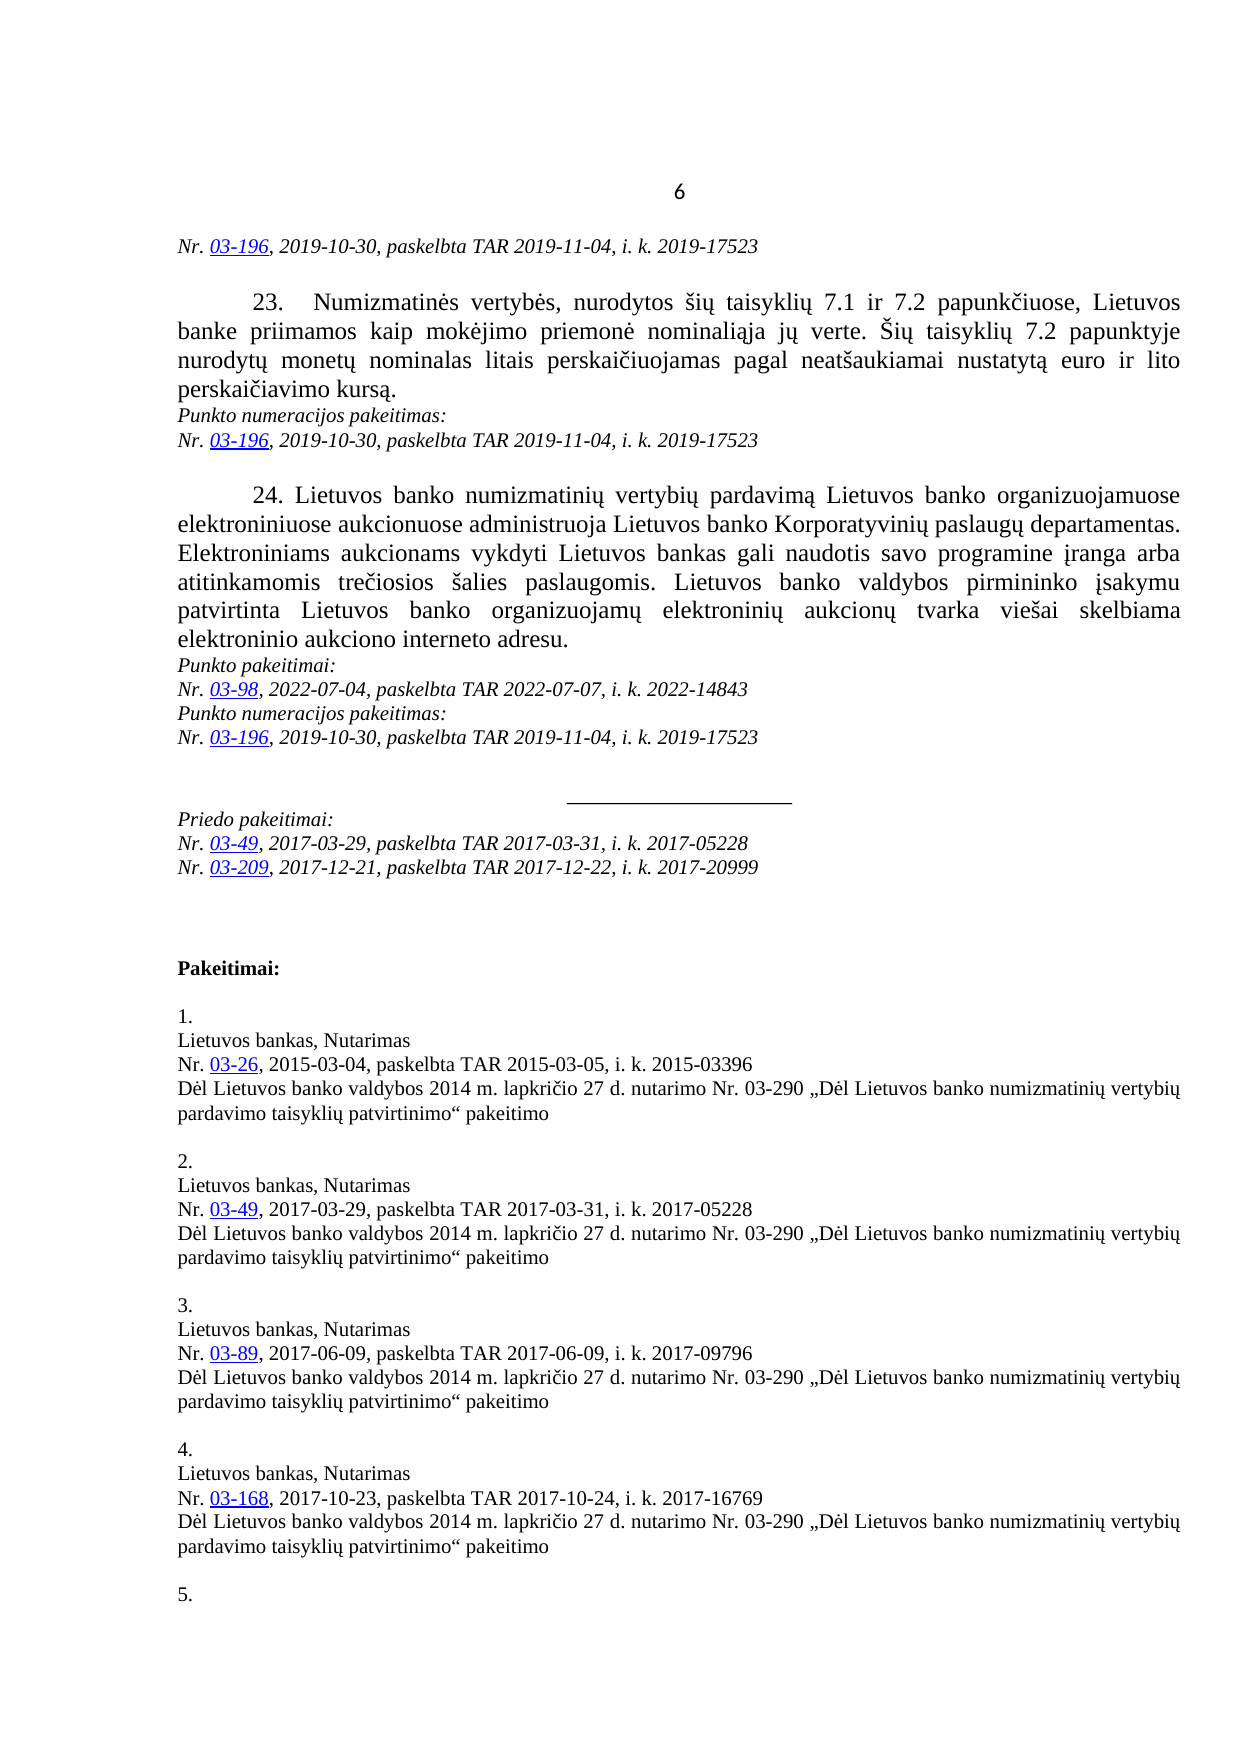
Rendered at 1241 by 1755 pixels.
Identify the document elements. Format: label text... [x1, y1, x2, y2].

text Lietuvos bankas, Nutarimas [177, 1317, 1181, 1341]
text Dėl Lietuvos banko valdybos 2014 m. lapkričio 27 d. nutarimo Nr. 03-290 „Dėl Lietuvos banko numizmatinių vertybių pardavimo taisyklių patvirtinimo“ pakeitimo [177, 1076, 1181, 1124]
text Nr. 03-196, 2019-10-30, paskelbta TAR 2019-11-04, i. k. 2019-17523 [177, 725, 1181, 749]
text Nr. 03-209, 2017-12-21, paskelbta TAR 2017-12-22, i. k. 2017-20999 [177, 855, 1181, 879]
text Punkto numeracijos pakeitimas: [177, 403, 1181, 427]
text Nr. 03-26, 2015-03-04, paskelbta TAR 2015-03-05, i. k. 2015-03396 [177, 1052, 1181, 1076]
text 1. [177, 1004, 1181, 1028]
text Lietuvos bankas, Nutarimas [177, 1461, 1181, 1485]
text Pakeitimai: [177, 956, 1181, 980]
text 4. [177, 1437, 1181, 1461]
text Dėl Lietuvos banko valdybos 2014 m. lapkričio 27 d. nutarimo Nr. 03-290 „Dėl Lietuvos banko numizmatinių vertybių pardavimo taisyklių patvirtinimo“ pakeitimo [177, 1365, 1181, 1413]
text 2. [177, 1148, 1181, 1173]
text 5. [177, 1582, 1181, 1606]
text Punkto numeracijos pakeitimas: [177, 701, 1181, 725]
text 3. [177, 1293, 1181, 1317]
text Lietuvos bankas, Nutarimas [177, 1028, 1181, 1052]
text Priedo pakeitimai: [177, 807, 1181, 831]
text Nr. 03-168, 2017-10-23, paskelbta TAR 2017-10-24, i. k. 2017-16769 [177, 1485, 1181, 1509]
text Nr. 03-196, 2019-10-30, paskelbta TAR 2019-11-04, i. k. 2019-17523 [177, 234, 1181, 258]
text 24. Lietuvos banko numizmatinių vertybių pardavimą Lietuvos banko organizuojamuose elektroniniuose aukcionuose administruoja Lietuvos banko Korporatyvinių paslaugų departamentas. Elektroniniams aukcionams vykdyti Lietuvos bankas gali naudotis savo programine įranga arba atitinkamomis trečiosios šalies paslaugomis. Lietuvos banko valdybos pirmininko įsakymu patvirtinta Lietuvos banko organizuojamų elektroninių aukcionų tvarka viešai skelbiama elektroninio aukciono interneto adresu. [177, 480, 1181, 653]
text 23. Numizmatinės vertybės, nurodytos šių taisyklių 7.1 ir 7.2 papunkčiuose, Lietuvos banke priimamos kaip mokėjimo priemonė nominaliąja jų verte. Šių taisyklių 7.2 papunktyje nurodytų monetų nominalas litais perskaičiuojamas pagal neatšaukiamai nustatytą euro ir lito perskaičiavimo kursą. [177, 287, 1181, 403]
text Dėl Lietuvos banko valdybos 2014 m. lapkričio 27 d. nutarimo Nr. 03-290 „Dėl Lietuvos banko numizmatinių vertybių pardavimo taisyklių patvirtinimo“ pakeitimo [177, 1221, 1181, 1269]
text Lietuvos bankas, Nutarimas [177, 1173, 1181, 1197]
text Nr. 03-196, 2019-10-30, paskelbta TAR 2019-11-04, i. k. 2019-17523 [177, 427, 1181, 452]
text Nr. 03-89, 2017-06-09, paskelbta TAR 2017-06-09, i. k. 2017-09796 [177, 1341, 1181, 1365]
text Dėl Lietuvos banko valdybos 2014 m. lapkričio 27 d. nutarimo Nr. 03-290 „Dėl Lietuvos banko numizmatinių vertybių pardavimo taisyklių patvirtinimo“ pakeitimo [177, 1509, 1181, 1558]
text Punkto pakeitimai: [177, 653, 1181, 677]
text Nr. 03-49, 2017-03-29, paskelbta TAR 2017-03-31, i. k. 2017-05228 [177, 831, 1181, 855]
text Nr. 03-98, 2022-07-04, paskelbta TAR 2022-07-07, i. k. 2022-14843 [177, 677, 1181, 701]
text __________________ [177, 778, 1181, 807]
text Nr. 03-49, 2017-03-29, paskelbta TAR 2017-03-31, i. k. 2017-05228 [177, 1197, 1181, 1221]
